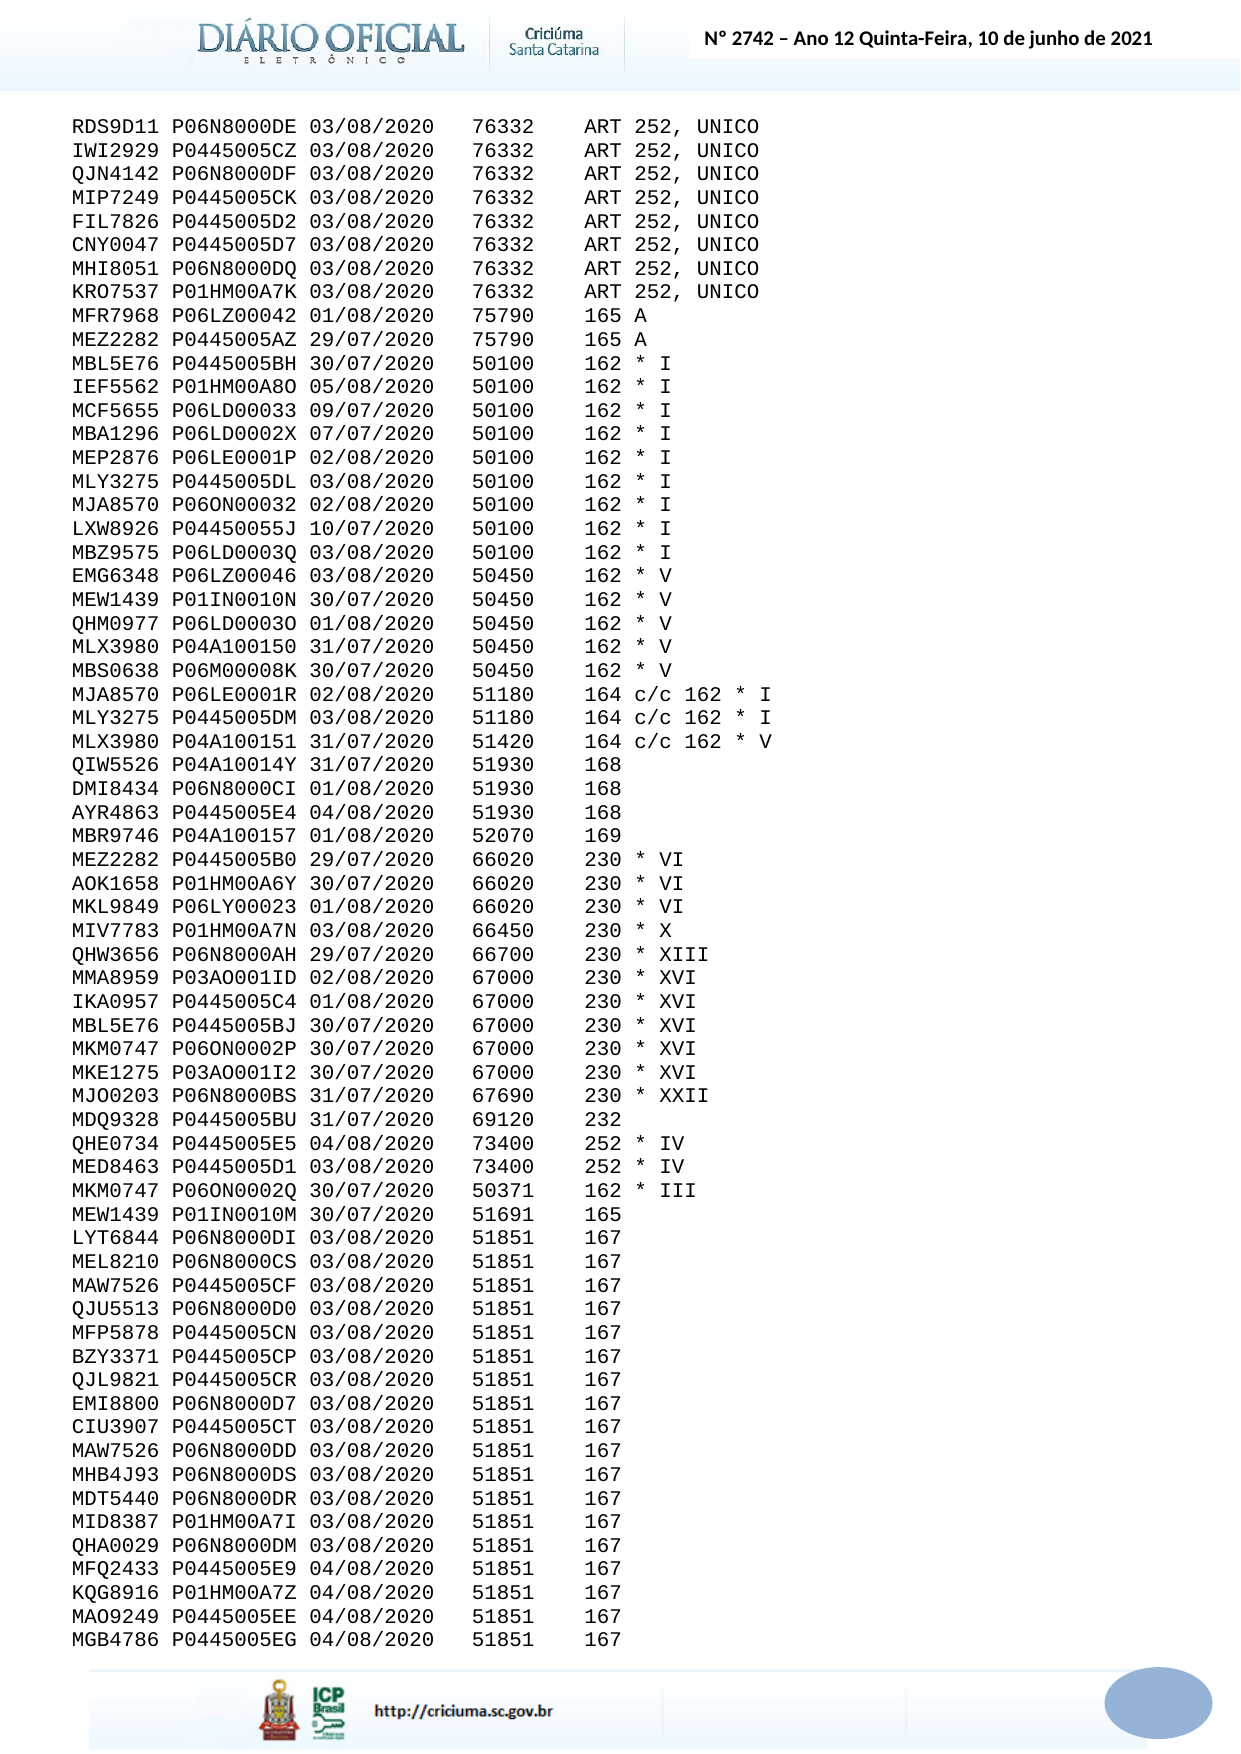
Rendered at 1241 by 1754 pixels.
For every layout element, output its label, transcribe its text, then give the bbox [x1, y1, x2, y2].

text EMI8800 P06N8000D7 03/08/2020 51851 167 [59, 1393, 1181, 1417]
text MJO0203 P06N8000BS 31/07/2020 67690 230 * XXII [59, 1086, 1181, 1109]
text MEP2876 P06LE0001P 02/08/2020 50100 162 * I [59, 447, 1181, 471]
text MLY3275 P0445005DM 03/08/2020 51180 164 c/c 162 * I [59, 707, 1181, 731]
text MHI8051 P06N8000DQ 03/08/2020 76332 ART 252, UNICO [59, 258, 1181, 282]
text LXW8926 P04450055J 10/07/2020 50100 162 * I [59, 518, 1181, 542]
text QHM0977 P06LD0003O 01/08/2020 50450 162 * V [59, 613, 1181, 636]
text EMG6348 P06LZ00046 03/08/2020 50450 162 * V [59, 565, 1181, 589]
text MBS0638 P06M00008K 30/07/2020 50450 162 * V [59, 660, 1181, 683]
text IWI2929 P0445005CZ 03/08/2020 76332 ART 252, UNICO [59, 140, 1181, 163]
text MKL9849 P06LY00023 01/08/2020 66020 230 * VI [59, 896, 1181, 920]
text RDS9D11 P06N8000DE 03/08/2020 76332 ART 252, UNICO [59, 116, 1181, 140]
text MEW1439 P01IN0010N 30/07/2020 50450 162 * V [59, 589, 1181, 613]
text AYR4863 P0445005E4 04/08/2020 51930 168 [59, 802, 1181, 825]
text AOK1658 P01HM00A6Y 30/07/2020 66020 230 * VI [59, 873, 1181, 896]
text MFP5878 P0445005CN 03/08/2020 51851 167 [59, 1322, 1181, 1346]
text MBA1296 P06LD0002X 07/07/2020 50100 162 * I [59, 423, 1181, 447]
text MCF5655 P06LD00033 09/07/2020 50100 162 * I [59, 400, 1181, 423]
text MJA8570 P06ON00032 02/08/2020 50100 162 * I [59, 494, 1181, 518]
text CIU3907 P0445005CT 03/08/2020 51851 167 [59, 1417, 1181, 1440]
text MBL5E76 P0445005BJ 30/07/2020 67000 230 * XVI [59, 1014, 1181, 1038]
text MLY3275 P0445005DL 03/08/2020 50100 162 * I [59, 471, 1181, 494]
text MDT5440 P06N8000DR 03/08/2020 51851 167 [59, 1487, 1181, 1511]
text MGB4786 P0445005EG 04/08/2020 51851 167 [59, 1629, 1181, 1653]
text KQG8916 P01HM00A7Z 04/08/2020 51851 167 [59, 1582, 1181, 1606]
text MMA8959 P03AO001ID 02/08/2020 67000 230 * XVI [59, 967, 1181, 991]
text MFR7968 P06LZ00042 01/08/2020 75790 165 A [59, 305, 1181, 329]
text MEZ2282 P0445005B0 29/07/2020 66020 230 * VI [59, 849, 1181, 873]
text QHE0734 P0445005E5 04/08/2020 73400 252 * IV [59, 1133, 1181, 1156]
text QJU5513 P06N8000D0 03/08/2020 51851 167 [59, 1298, 1181, 1322]
text MLX3980 P04A100150 31/07/2020 50450 162 * V [59, 636, 1181, 660]
text MBZ9575 P06LD0003Q 03/08/2020 50100 162 * I [59, 542, 1181, 565]
text MKM0747 P06ON0002Q 30/07/2020 50371 162 * III [59, 1180, 1181, 1204]
text IEF5562 P01HM00A8O 05/08/2020 50100 162 * I [59, 376, 1181, 400]
text IKA0957 P0445005C4 01/08/2020 67000 230 * XVI [59, 991, 1181, 1014]
text DMI8434 P06N8000CI 01/08/2020 51930 168 [59, 778, 1181, 802]
text QHA0029 P06N8000DM 03/08/2020 51851 167 [59, 1535, 1181, 1558]
text MJA8570 P06LE0001R 02/08/2020 51180 164 c/c 162 * I [59, 683, 1181, 707]
text MED8463 P0445005D1 03/08/2020 73400 252 * IV [59, 1156, 1181, 1180]
text MEZ2282 P0445005AZ 29/07/2020 75790 165 A [59, 329, 1181, 352]
text MAW7526 P0445005CF 03/08/2020 51851 167 [59, 1275, 1181, 1298]
text FIL7826 P0445005D2 03/08/2020 76332 ART 252, UNICO [59, 211, 1181, 234]
text MDQ9328 P0445005BU 31/07/2020 69120 232 [59, 1109, 1181, 1133]
text QJN4142 P06N8000DF 03/08/2020 76332 ART 252, UNICO [59, 163, 1181, 187]
text MIV7783 P01HM00A7N 03/08/2020 66450 230 * X [59, 920, 1181, 944]
text MAW7526 P06N8000DD 03/08/2020 51851 167 [59, 1440, 1181, 1464]
text MAO9249 P0445005EE 04/08/2020 51851 167 [59, 1606, 1181, 1629]
text MEL8210 P06N8000CS 03/08/2020 51851 167 [59, 1251, 1181, 1275]
text QHW3656 P06N8000AH 29/07/2020 66700 230 * XIII [59, 944, 1181, 967]
text MEW1439 P01IN0010M 30/07/2020 51691 165 [59, 1204, 1181, 1227]
text MIP7249 P0445005CK 03/08/2020 76332 ART 252, UNICO [59, 187, 1181, 211]
text MKE1275 P03AO001I2 30/07/2020 67000 230 * XVI [59, 1062, 1181, 1086]
text QJL9821 P0445005CR 03/08/2020 51851 167 [59, 1369, 1181, 1393]
text MBL5E76 P0445005BH 30/07/2020 50100 162 * I [59, 352, 1181, 376]
text MHB4J93 P06N8000DS 03/08/2020 51851 167 [59, 1464, 1181, 1487]
text MFQ2433 P0445005E9 04/08/2020 51851 167 [59, 1558, 1181, 1582]
text QIW5526 P04A10014Y 31/07/2020 51930 168 [59, 754, 1181, 778]
text MID8387 P01HM00A7I 03/08/2020 51851 167 [59, 1511, 1181, 1535]
text CNY0047 P0445005D7 03/08/2020 76332 ART 252, UNICO [59, 234, 1181, 258]
text MLX3980 P04A100151 31/07/2020 51420 164 c/c 162 * V [59, 731, 1181, 754]
text MKM0747 P06ON0002P 30/07/2020 67000 230 * XVI [59, 1038, 1181, 1062]
text KRO7537 P01HM00A7K 03/08/2020 76332 ART 252, UNICO [59, 282, 1181, 305]
text MBR9746 P04A100157 01/08/2020 52070 169 [59, 825, 1181, 849]
text LYT6844 P06N8000DI 03/08/2020 51851 167 [59, 1227, 1181, 1251]
text BZY3371 P0445005CP 03/08/2020 51851 167 [59, 1346, 1181, 1369]
